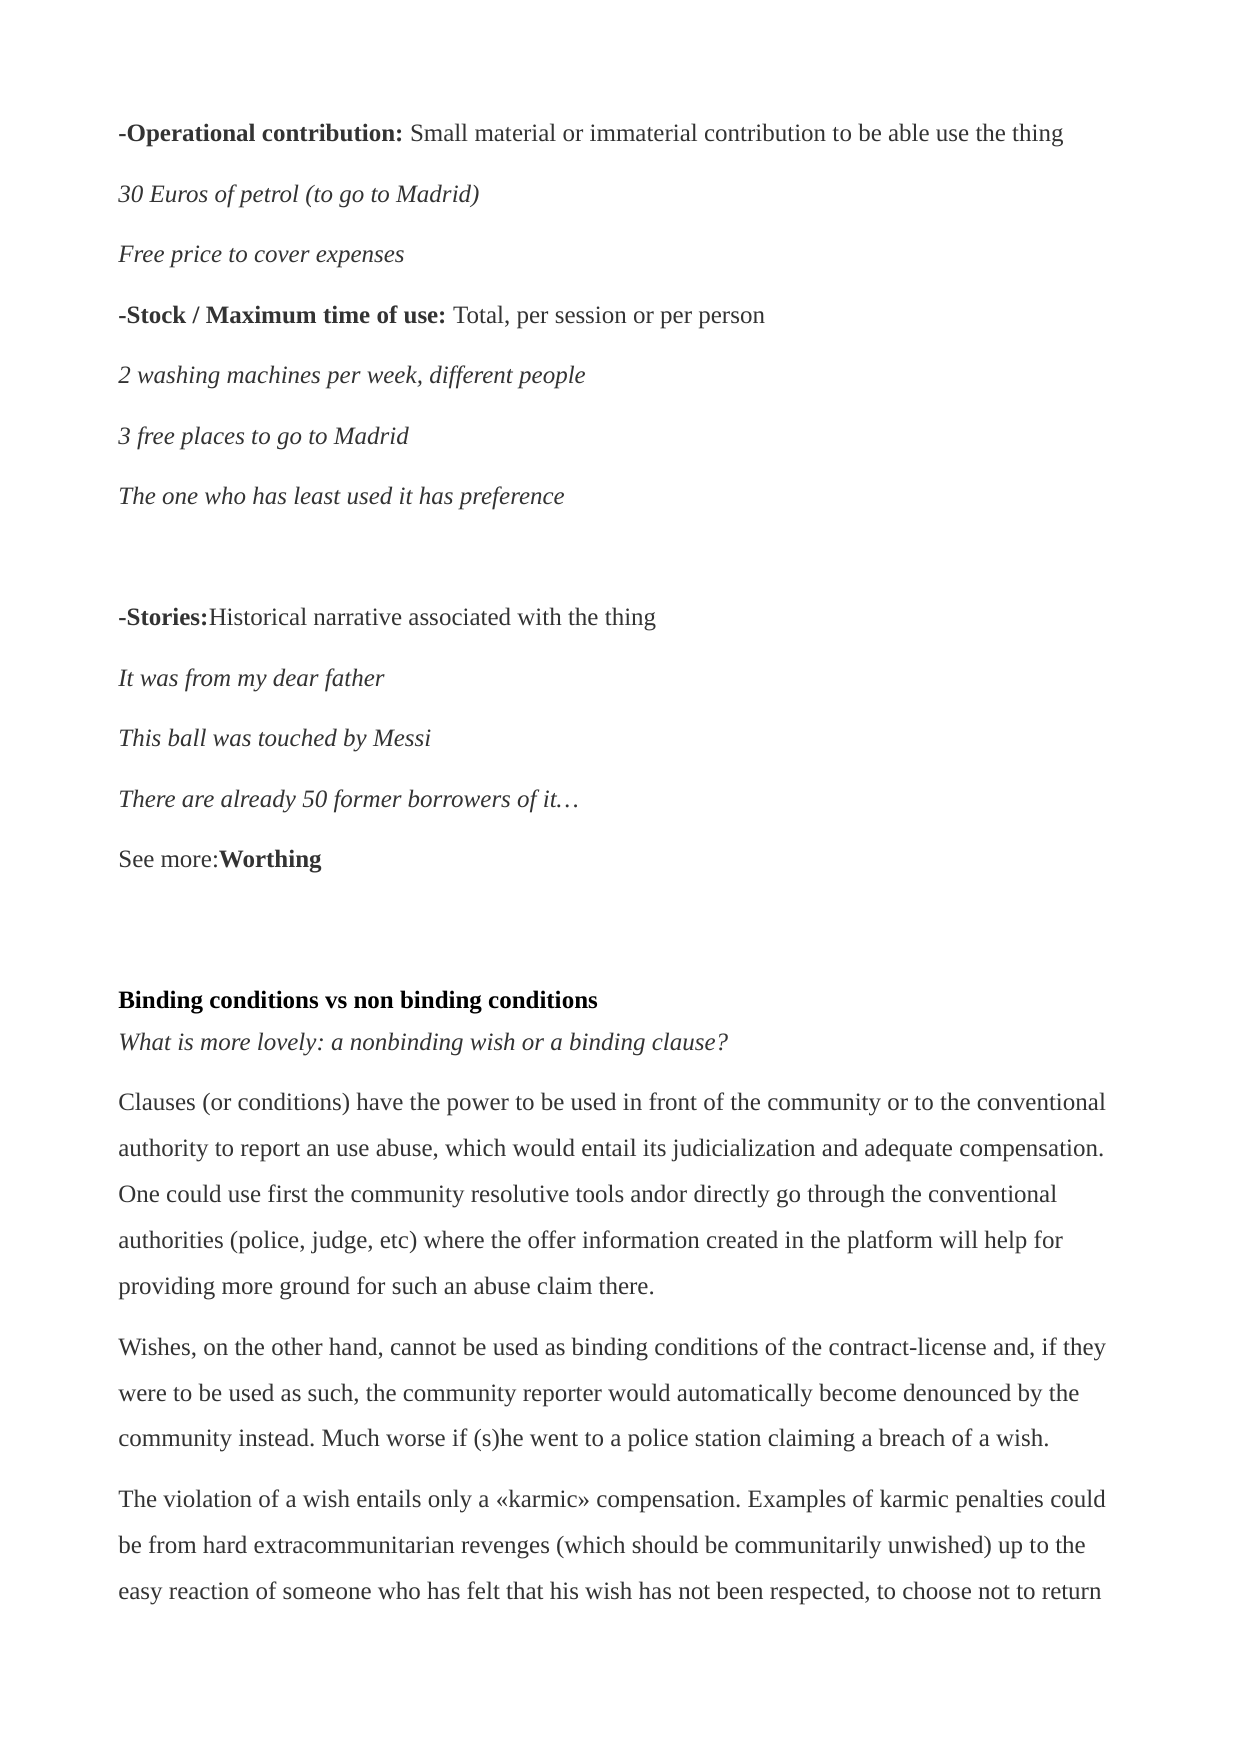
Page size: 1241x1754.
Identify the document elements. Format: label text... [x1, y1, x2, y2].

text See more:Worthing [118, 844, 1122, 873]
text This ball was touched by Messi [118, 723, 1122, 752]
text -Operational contribution: Small material or immaterial contribution to be able use the thing [118, 118, 1122, 147]
text Wishes, on the other hand, cannot be used as binding conditions of the contract-license and, if they were to be used as such, the community reporter would automatically become denounced by the community instead. Much worse if (s)he went to a police station claiming a breach of a wish. [118, 1332, 1122, 1452]
text 30 Euros of petrol (to go to Madrid) [118, 179, 1122, 207]
text Clauses (or conditions) have the power to be used in front of the community or to the conventional authority to report an use abuse, which would entail its judicialization and adequate compensation. One could use first the community resolutive tools andor directly go through the conventional authorities (police, judge, etc) where the offer information created in the platform will help for providing more ground for such an abuse claim there. [118, 1087, 1122, 1300]
text It was from my dear father [118, 663, 1122, 692]
text -Stories:Historical narrative associated with the thing [118, 602, 1122, 631]
text There are already 50 former borrowers of it… [118, 784, 1122, 813]
text The one who has least used it has preference [118, 481, 1122, 510]
text -Stock / Maximum time of use: Total, per session or per person [118, 300, 1122, 328]
text The violation of a wish entails only a «karmic» compensation. Examples of karmic penalties could be from hard extracommunitarian revenges (which should be communitarily unwished) up to the easy reaction of someone who has felt that his wish has not been respected, to choose not to return [118, 1484, 1122, 1605]
subtitle Binding conditions vs non binding conditions [118, 986, 1122, 1014]
text 2 washing machines per week, different people [118, 360, 1122, 389]
text What is more lovely: a nonbinding wish or a binding clause? [118, 1027, 1122, 1056]
text Free price to cover expenses [118, 239, 1122, 268]
text 3 free places to go to Madrid [118, 421, 1122, 449]
